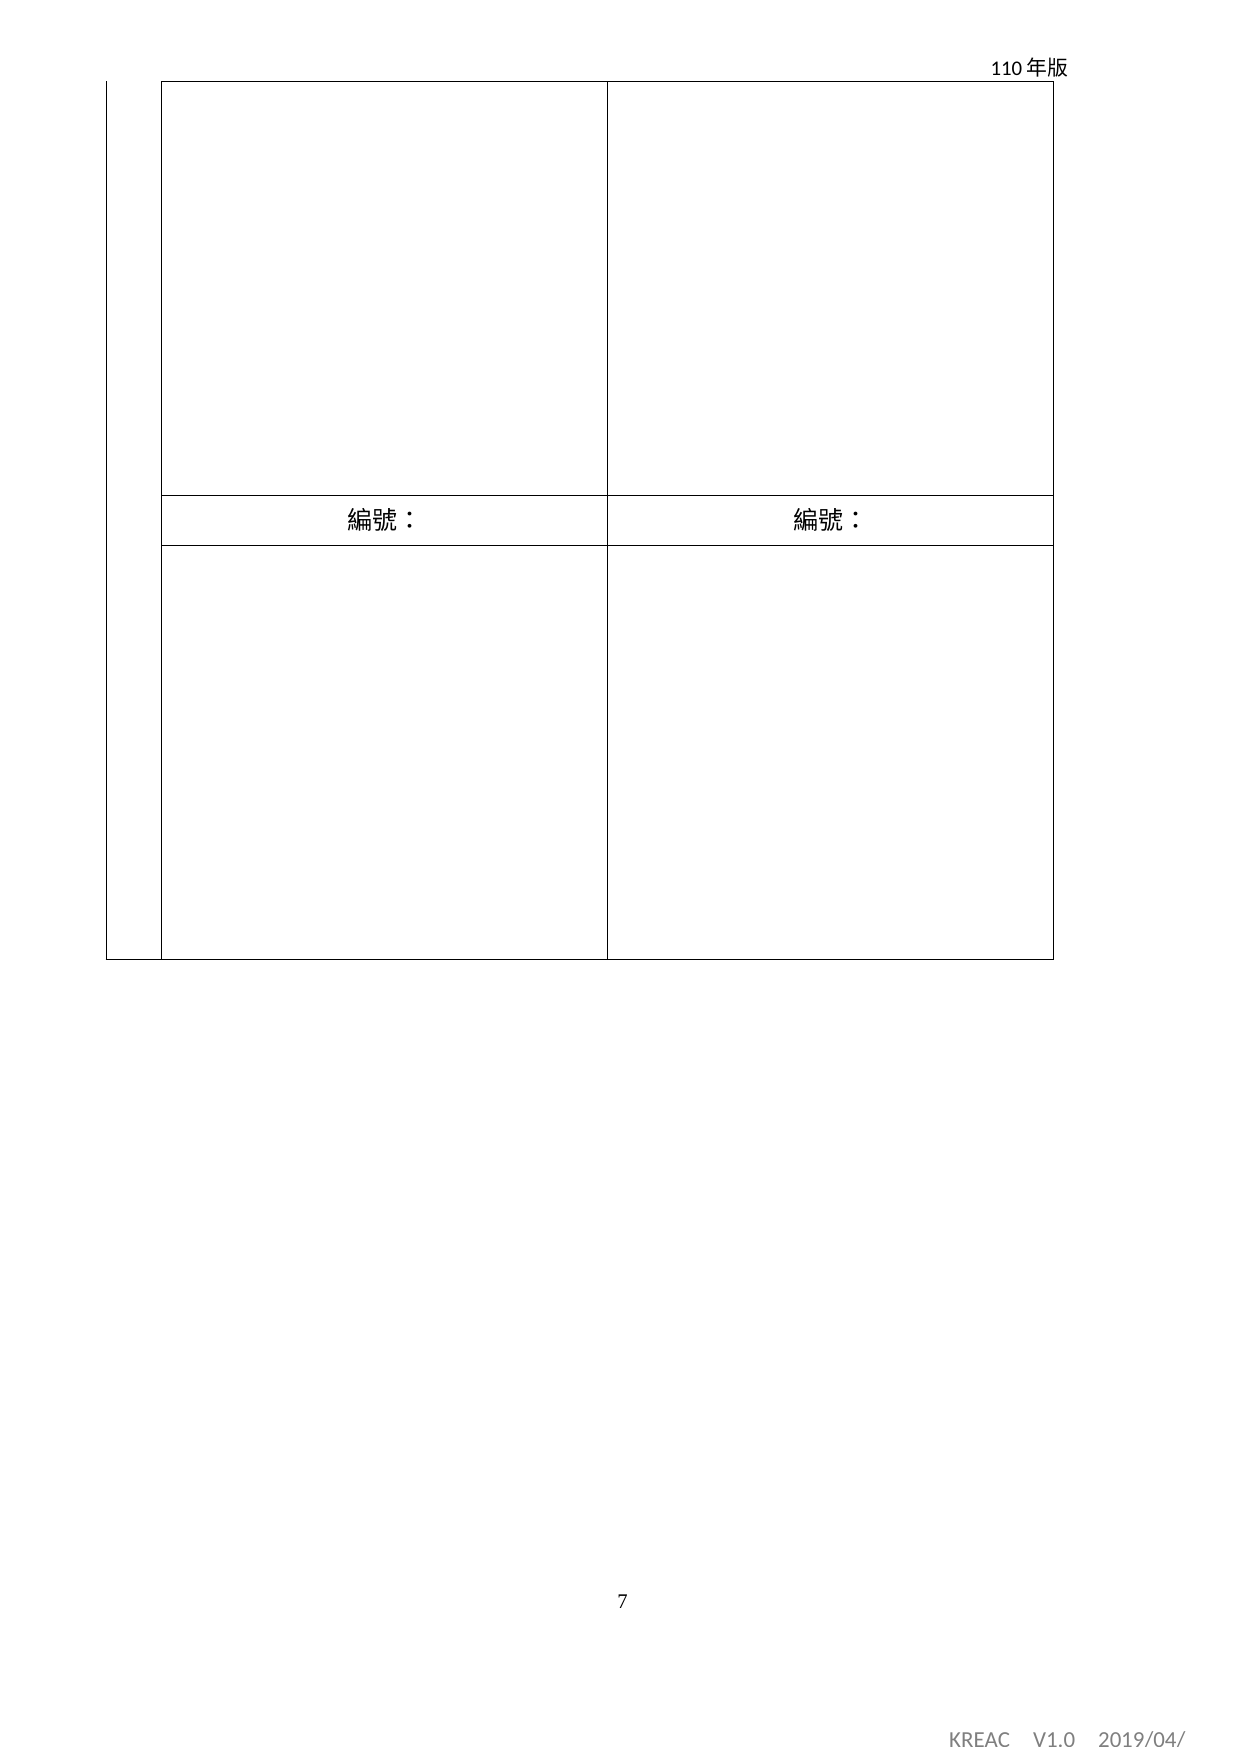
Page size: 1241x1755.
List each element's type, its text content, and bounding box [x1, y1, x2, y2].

table_cell [107, 545, 161, 959]
table_cell 編號： [608, 496, 1053, 545]
table_cell [107, 495, 161, 545]
table_cell [162, 546, 607, 959]
table_cell [608, 82, 1053, 494]
table_cell 編號： [162, 496, 607, 545]
table_cell [162, 82, 607, 494]
table_cell [107, 81, 161, 494]
table_cell [608, 546, 1053, 959]
